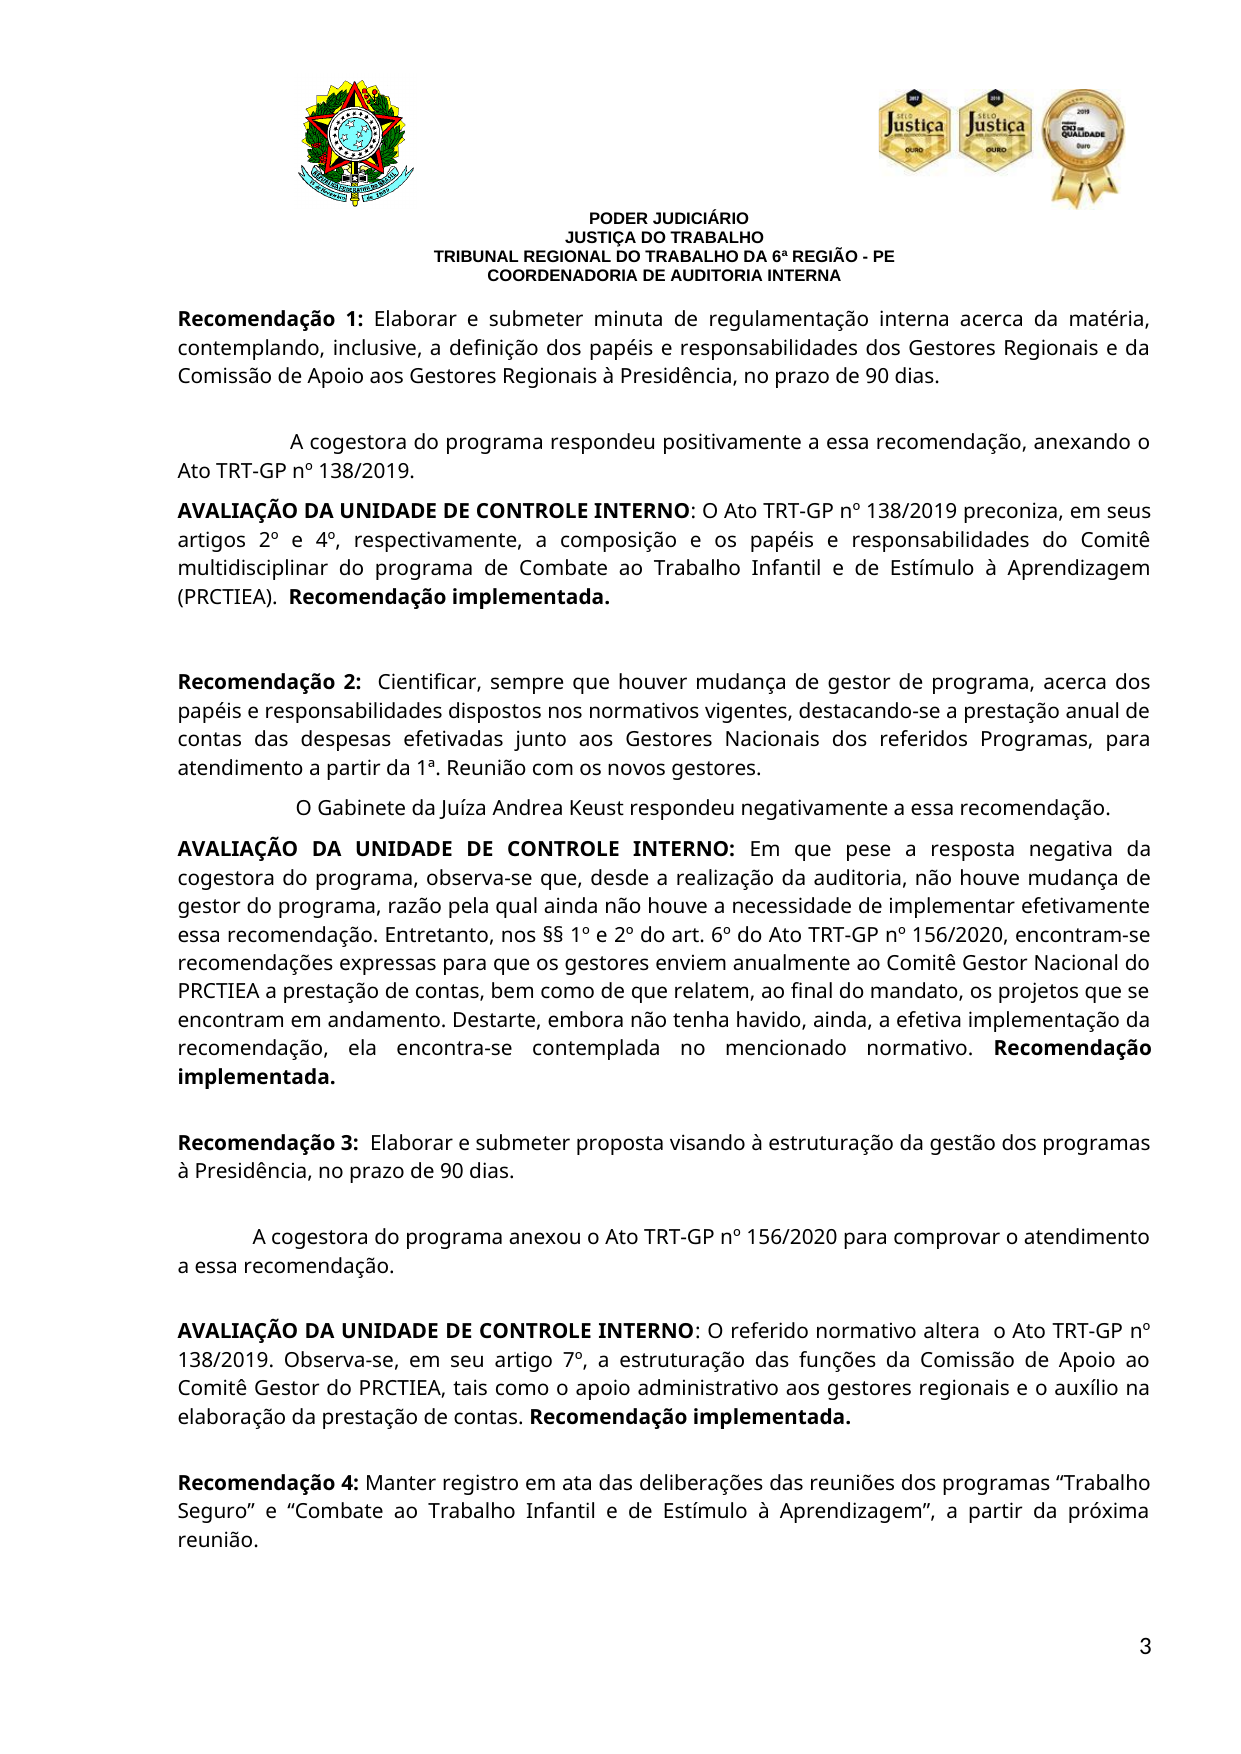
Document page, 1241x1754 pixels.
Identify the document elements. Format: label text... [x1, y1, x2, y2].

subtitle O Gabinete da Juíza Andrea Keust respondeu negativamente a essa recomendação. [177, 793, 1152, 822]
picture [878, 89, 1126, 210]
picture [294, 73, 417, 209]
subtitle Recomendação 4: Manter registro em ata das deliberações das reuniões dos programas “Trabalho Seguro” e “Combate ao Trabalho Infantil e de Estímulo à Aprendizagem”, a partir da próxima reunião. [177, 1468, 1152, 1553]
subtitle AVALIAÇÃO DA UNIDADE DE CONTROLE INTERNO: Em que pese a resposta negativa da cogestora do programa, observa-se que, desde a realização da auditoria, não houve mudança de gestor do programa, razão pela qual ainda não houve a necessidade de implementar efetivamente essa recomendação. Entretanto, nos §§ 1º e 2º do art. 6º do Ato TRT-GP nº 156/2020, encontram-se recomendações expressas para que os gestores enviem anualmente ao Comitê Gestor Nacional do PRCTIEA a prestação de contas, bem como de que relatem, ao final do mandato, os projetos que se encontram em andamento. Destarte, embora não tenha havido, ainda, a efetiva implementação da recomendação, ela encontra-se contemplada no mencionado normativo. Recomendação implementada. [177, 834, 1152, 1090]
subtitle A cogestora do programa anexou o Ato TRT-GP nº 156/2020 para comprovar o atendimento a essa recomendação. [177, 1222, 1152, 1279]
subtitle Recomendação 3: Elaborar e submeter proposta visando à estruturação da gestão dos programas à Presidência, no prazo de 90 dias. [177, 1128, 1152, 1185]
subtitle A cogestora do programa respondeu positivamente a essa recomendação, anexando o Ato TRT-GP nº 138/2019. [177, 427, 1152, 484]
subtitle AVALIAÇÃO DA UNIDADE DE CONTROLE INTERNO: O referido normativo altera o Ato TRT-GP nº 138/2019. Observa-se, em seu artigo 7º, a estruturação das funções da Comissão de Apoio ao Comitê Gestor do PRCTIEA, tais como o apoio administrativo aos gestores regionais e o auxílio na elaboração da prestação de contas. Recomendação implementada. [177, 1317, 1152, 1430]
subtitle Recomendação 2: Cientificar, sempre que houver mudança de gestor de programa, acerca dos papéis e responsabilidades dispostos nos normativos vigentes, destacando-se a prestação anual de contas das despesas efetivadas junto aos Gestores Nacionais dos referidos Programas, para atendimento a partir da 1ª. Reunião com os novos gestores. [177, 667, 1152, 781]
subtitle AVALIAÇÃO DA UNIDADE DE CONTROLE INTERNO: O Ato TRT-GP nº 138/2019 preconiza, em seus artigos 2º e 4º, respectivamente, a composição e os papéis e responsabilidades do Comitê multidisciplinar do programa de Combate ao Trabalho Infantil e de Estímulo à Aprendizagem (PRCTIEA). Recomendação implementada. [177, 497, 1152, 610]
subtitle Recomendação 1: Elaborar e submeter minuta de regulamentação interna acerca da matéria, contemplando, inclusive, a definição dos papéis e responsabilidades dos Gestores Regionais e da Comissão de Apoio aos Gestores Regionais à Presidência, no prazo de 90 dias. [177, 304, 1152, 390]
